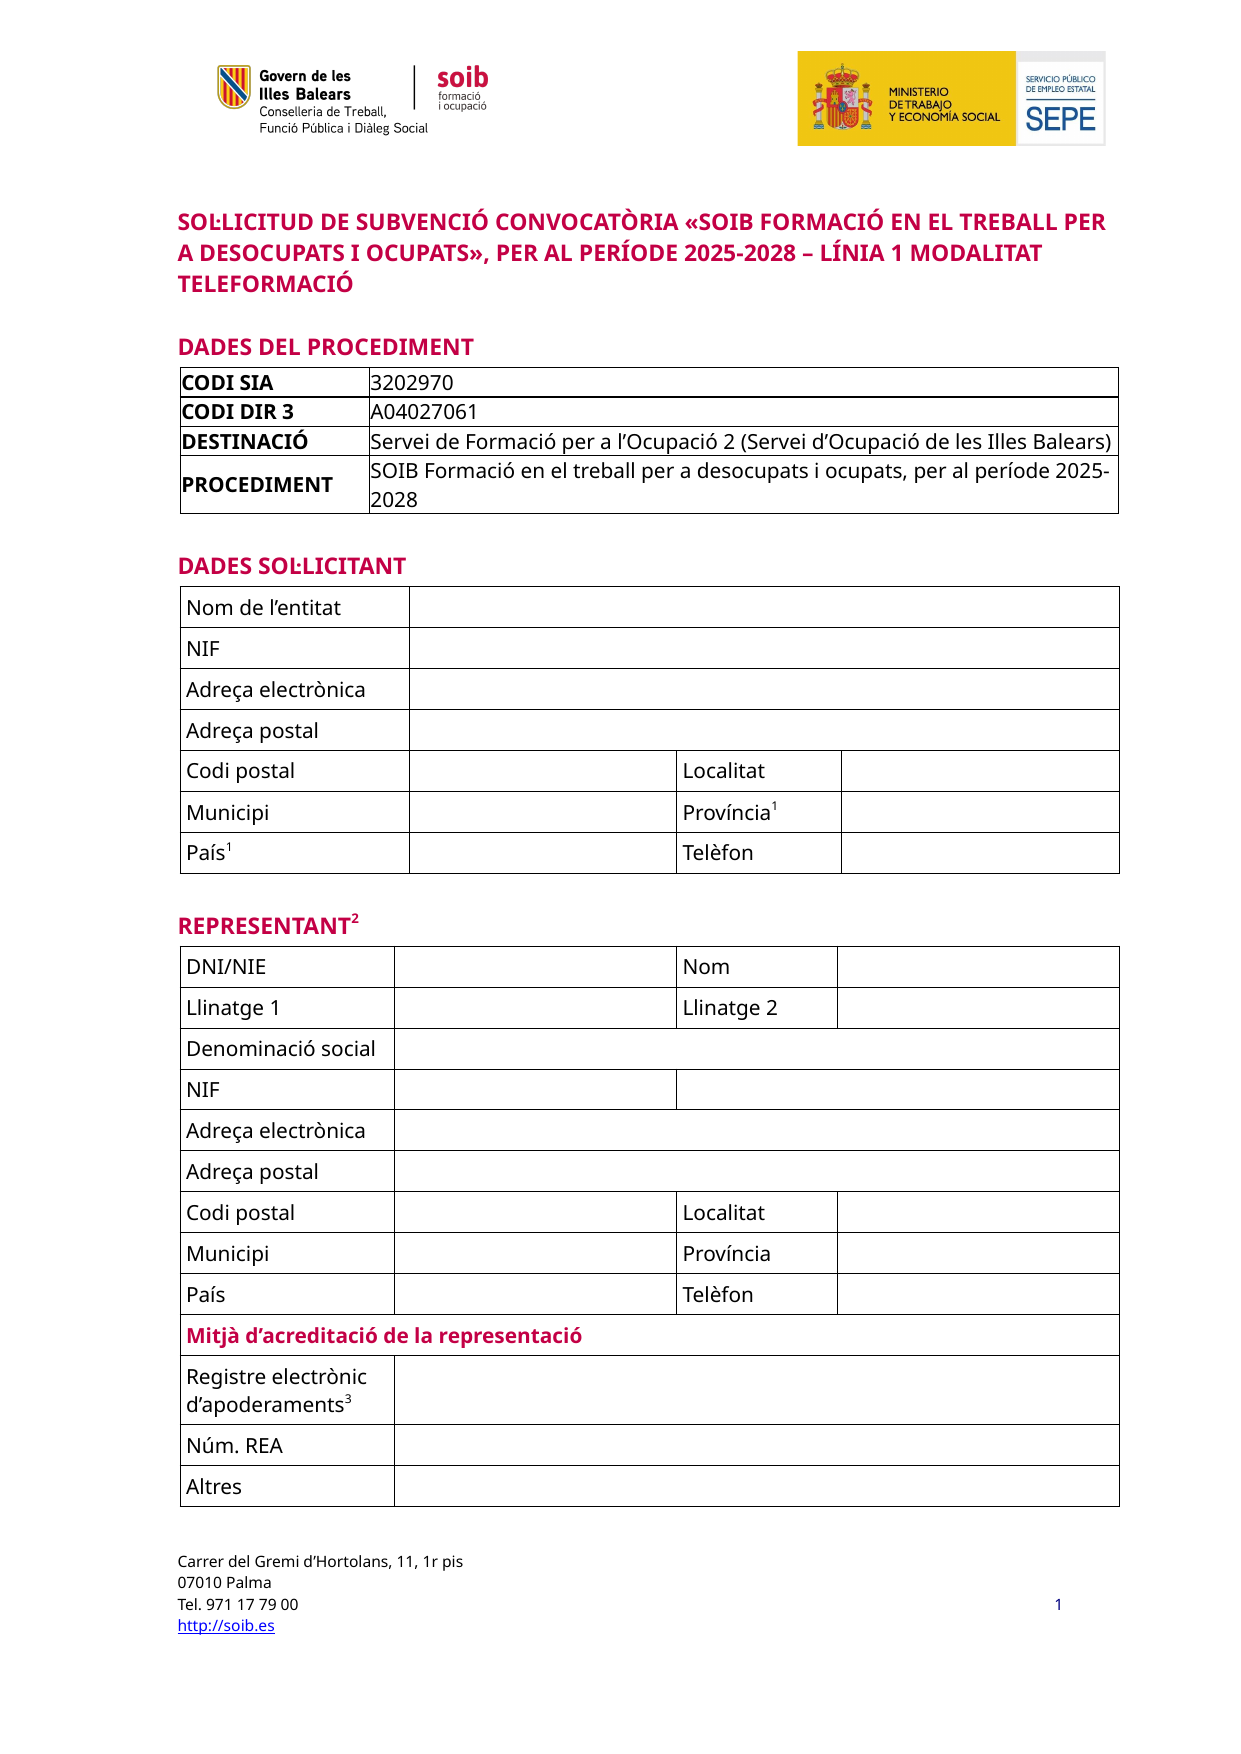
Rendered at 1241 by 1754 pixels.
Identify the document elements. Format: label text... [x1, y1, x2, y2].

text DADES SOL·LICITANT [177, 550, 1122, 581]
table_cell Localitat [677, 751, 841, 791]
table_cell [410, 751, 676, 791]
table_cell [410, 792, 676, 832]
table_cell DESTINACIÓ [181, 427, 369, 455]
table_cell Llinatge 2 [677, 988, 837, 1027]
table_cell [410, 710, 1119, 750]
table_cell Adreça postal [181, 1151, 394, 1191]
table_header [410, 587, 1119, 627]
text SOL·LICITUD DE SUBVENCIÓ CONVOCATÒRIA «SOIB FORMACIÓ EN EL TREBALL PER A DESOCUPATS I OCUPATS», PER AL PERÍODE 2025-2028 – LÍNIA 1 MODALITAT TELEFORMACIÓ [177, 206, 1122, 300]
table_cell Adreça electrònica [181, 669, 409, 709]
table_cell NIF [181, 628, 409, 668]
table_cell CODI DIR 3 [181, 398, 369, 426]
table_header Nom [677, 947, 837, 987]
table_cell A04027061 [370, 398, 1118, 426]
table_cell Registre electrònic d’apoderaments3 [181, 1356, 394, 1424]
table_header 3202970 [370, 368, 1118, 396]
table_cell País1 [181, 833, 409, 873]
table_cell [395, 1110, 1119, 1150]
table_header [838, 947, 1119, 987]
table_cell [842, 792, 1119, 832]
table_cell PROCEDIMENT [181, 456, 369, 513]
table_cell Adreça electrònica [181, 1110, 394, 1150]
table_cell Codi postal [181, 1192, 394, 1232]
table_cell [395, 1466, 1119, 1506]
table_cell SOIB Formació en el treball per a desocupats i ocupats, per al període 2025-2028 [370, 456, 1118, 513]
table_cell Municipi [181, 1233, 394, 1273]
table_cell [395, 1356, 1119, 1424]
table_cell Adreça postal [181, 710, 409, 750]
table_cell [395, 1425, 1119, 1465]
table_cell NIF [181, 1070, 394, 1109]
table_cell Municipi [181, 792, 409, 832]
table_cell País [181, 1274, 394, 1314]
table_cell [842, 751, 1119, 791]
table_cell Mitjà d’acreditació de la representació [181, 1315, 1119, 1355]
table_cell Altres [181, 1466, 394, 1506]
table_cell [410, 628, 1119, 668]
table_cell [842, 833, 1119, 873]
table_cell [395, 988, 676, 1027]
table_cell [395, 1070, 676, 1109]
table_header [395, 947, 676, 987]
table_cell [838, 1233, 1119, 1273]
picture [797, 51, 1106, 146]
table_cell [410, 669, 1119, 709]
table_cell Telèfon [677, 1274, 837, 1314]
table_cell [838, 1274, 1119, 1314]
table_cell Telèfon [677, 833, 841, 873]
picture [192, 40, 513, 164]
table_cell [838, 1192, 1119, 1232]
text DADES DEL PROCEDIMENT [177, 331, 1122, 362]
table_cell [395, 1151, 1119, 1191]
table_cell Servei de Formació per a l’Ocupació 2 (Servei d’Ocupació de les Illes Balears) [370, 427, 1118, 455]
table_cell Núm. REA [181, 1425, 394, 1465]
table_cell Província1 [677, 792, 841, 832]
table_cell Localitat [677, 1192, 837, 1232]
table_cell [838, 988, 1119, 1027]
table_header Nom de l’entitat [181, 587, 409, 627]
table_cell [677, 1070, 1119, 1109]
table_cell [395, 1274, 676, 1314]
text REPRESENTANT2 [177, 910, 1122, 941]
table_cell Província [677, 1233, 837, 1273]
table_cell Codi postal [181, 751, 409, 791]
table_header DNI/NIE [181, 947, 394, 987]
table_cell [410, 833, 676, 873]
table_cell [395, 1233, 676, 1273]
table_cell [395, 1029, 1119, 1068]
table_cell Denominació social [181, 1029, 394, 1068]
table_cell Llinatge 1 [181, 988, 394, 1027]
table_header CODI SIA [181, 368, 369, 396]
table_cell [395, 1192, 676, 1232]
